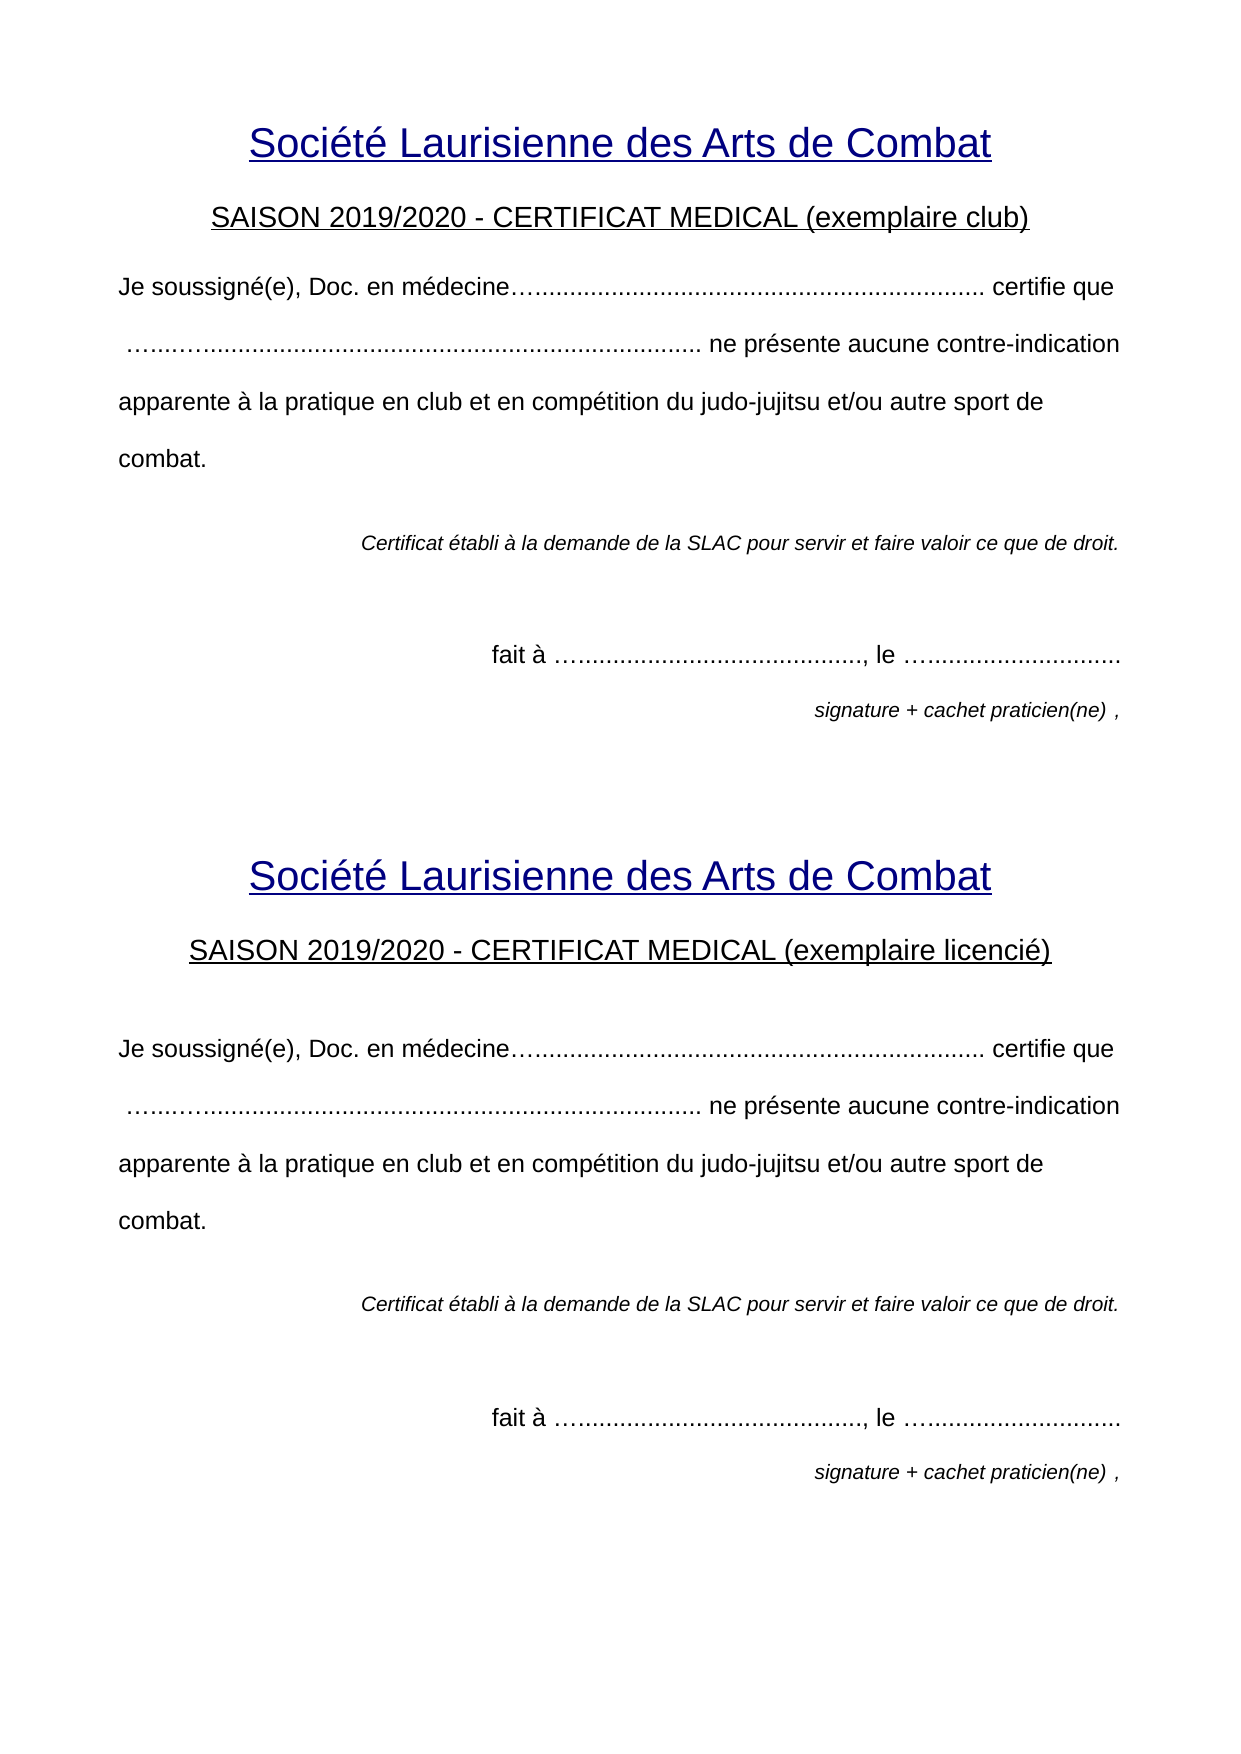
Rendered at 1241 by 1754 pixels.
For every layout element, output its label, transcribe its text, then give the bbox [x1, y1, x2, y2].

text signature + cachet praticien(ne) , [118, 698, 1122, 722]
text …....…........................................................................ ne présente aucune contre-indication [118, 1091, 1122, 1120]
text fait à …........................................., le …............................ [118, 1402, 1122, 1431]
text Certificat établi à la demande de la SLAC pour servir et faire valoir ce que de droit. [118, 1292, 1122, 1316]
text combat. [118, 1206, 1122, 1235]
text fait à …........................................., le …............................ [118, 641, 1122, 669]
text Je soussigné(e), Doc. en médecine…................................................................. certifie que [118, 272, 1122, 300]
text Société Laurisienne des Arts de Combat [118, 851, 1122, 899]
text SAISON 2019/2020 - CERTIFICAT MEDICAL (exemplaire club) [118, 199, 1122, 233]
text signature + cachet praticien(ne) , [118, 1460, 1122, 1484]
text SAISON 2019/2020 - CERTIFICAT MEDICAL (exemplaire licencié) [118, 933, 1122, 966]
text Je soussigné(e), Doc. en médecine…................................................................. certifie que [118, 1033, 1122, 1062]
text apparente à la pratique en club et en compétition du judo-jujitsu et/ou autre sport de [118, 1148, 1122, 1177]
text …....…........................................................................ ne présente aucune contre-indication [118, 329, 1122, 358]
text apparente à la pratique en club et en compétition du judo-jujitsu et/ou autre sport de [118, 387, 1122, 415]
text Société Laurisienne des Arts de Combat [118, 118, 1122, 166]
text Certificat établi à la demande de la SLAC pour servir et faire valoir ce que de droit. [118, 530, 1122, 554]
text combat. [118, 444, 1122, 473]
